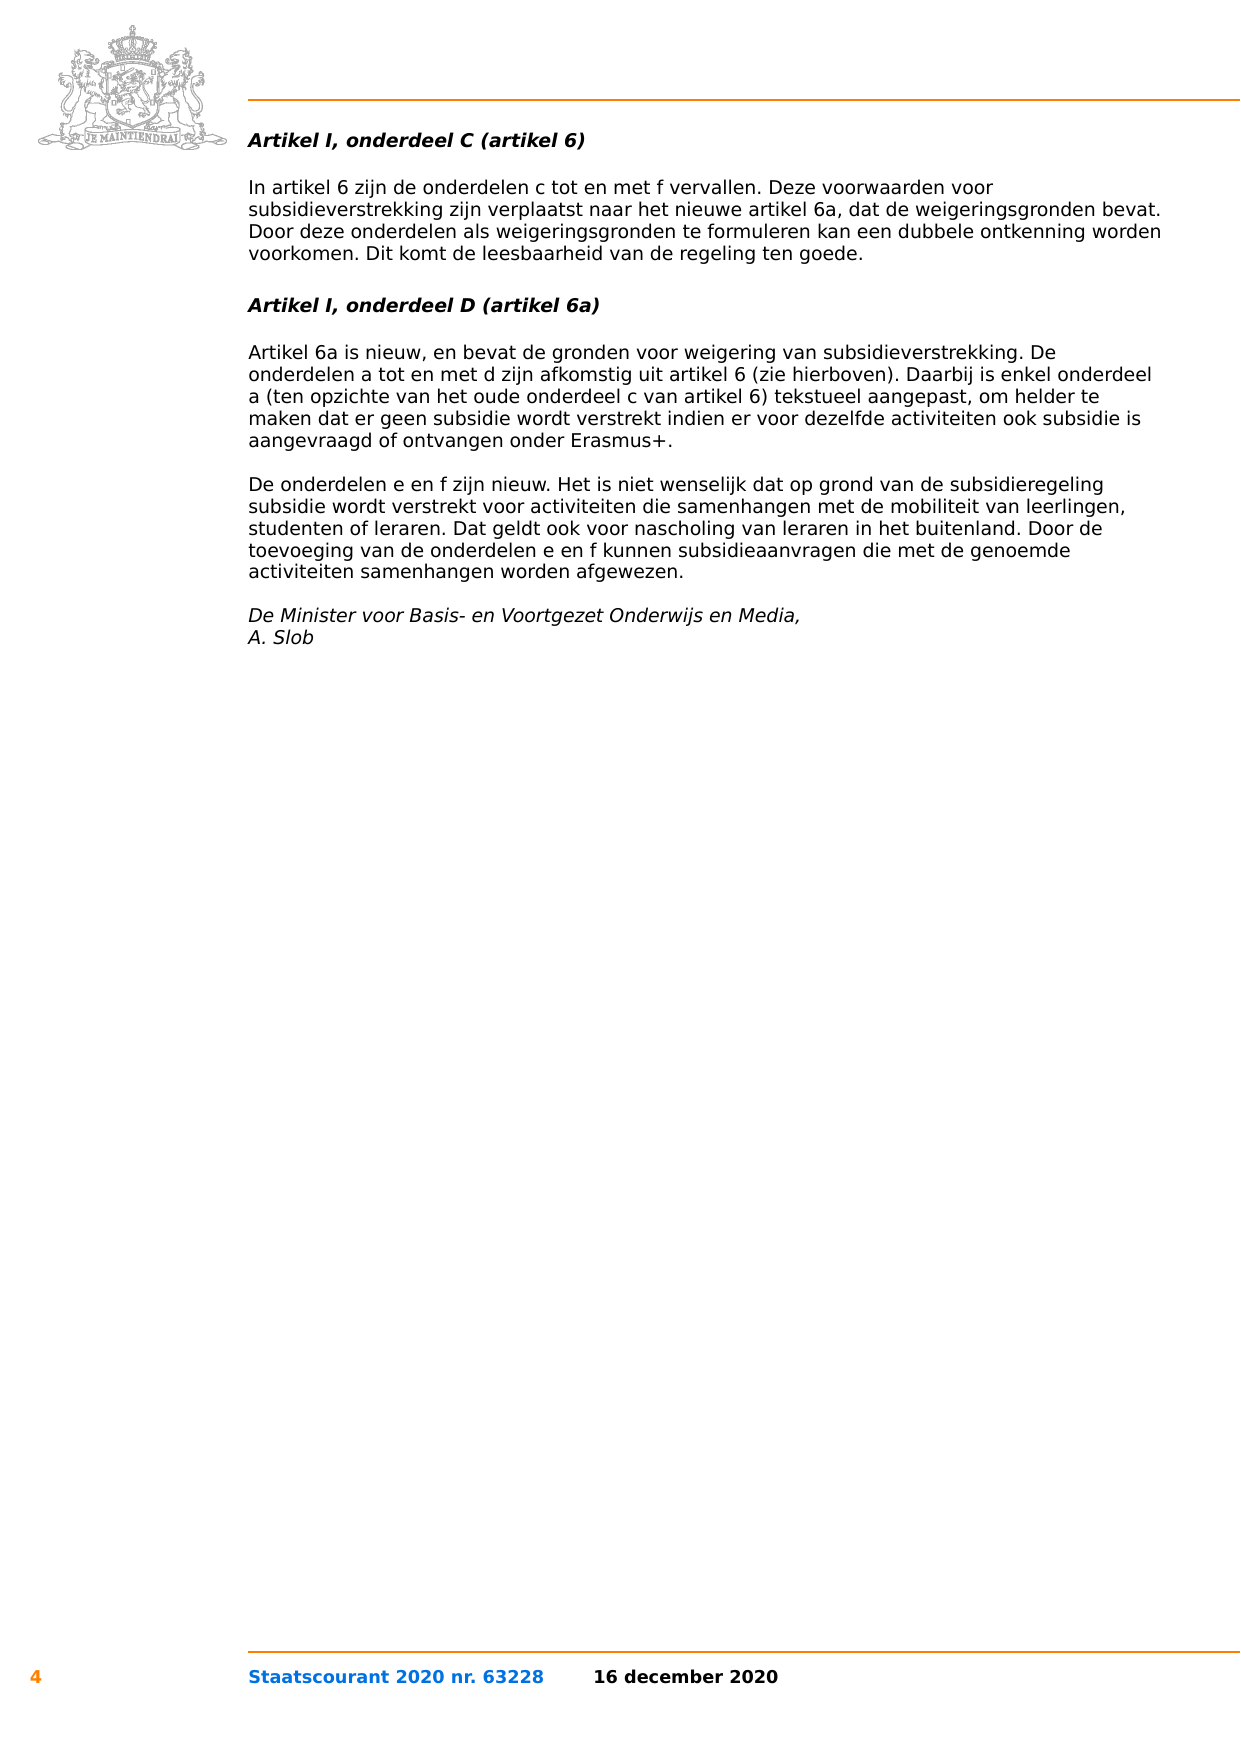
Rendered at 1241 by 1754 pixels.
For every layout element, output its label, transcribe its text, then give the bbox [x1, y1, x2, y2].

text Artikel 6a is nieuw, en bevat de gronden voor weigering van subsidieverstrekking. De onderdelen a tot en met d zijn afkomstig uit artikel 6 (zie hierboven). Daarbij is enkel onderdeel a (ten opzichte van het oude onderdeel c van artikel 6) tekstueel aangepast, om helder te maken dat er geen subsidie wordt verstrekt indien er voor dezelfde activiteiten ook subsidie is aangevraagd of ontvangen onder Erasmus+. [248, 342, 1163, 452]
text De Minister voor Basis- en Voortgezet Onderwijs en Media, A. Slob [248, 605, 1163, 649]
subtitle Artikel I, onderdeel D (artikel 6a) [248, 295, 1163, 317]
picture [38, 25, 227, 150]
text De onderdelen e en f zijn nieuw. Het is niet wenselijk dat op grond van de subsidieregeling subsidie wordt verstrekt voor activiteiten die samenhangen met de mobiliteit van leerlingen, studenten of leraren. Dat geldt ook voor nascholing van leraren in het buitenland. Door de toevoeging van de onderdelen e en f kunnen subsidieaanvragen die met de genoemde activiteiten samenhangen worden afgewezen. [248, 473, 1163, 583]
subtitle Artikel I, onderdeel C (artikel 6) [248, 130, 1163, 152]
text In artikel 6 zijn de onderdelen c tot en met f vervallen. Deze voorwaarden voor subsidieverstrekking zijn verplaatst naar het nieuwe artikel 6a, dat de weigeringsgronden bevat. Door deze onderdelen als weigeringsgronden te formuleren kan een dubbele ontkenning worden voorkomen. Dit komt de leesbaarheid van de regeling ten goede. [248, 177, 1163, 265]
